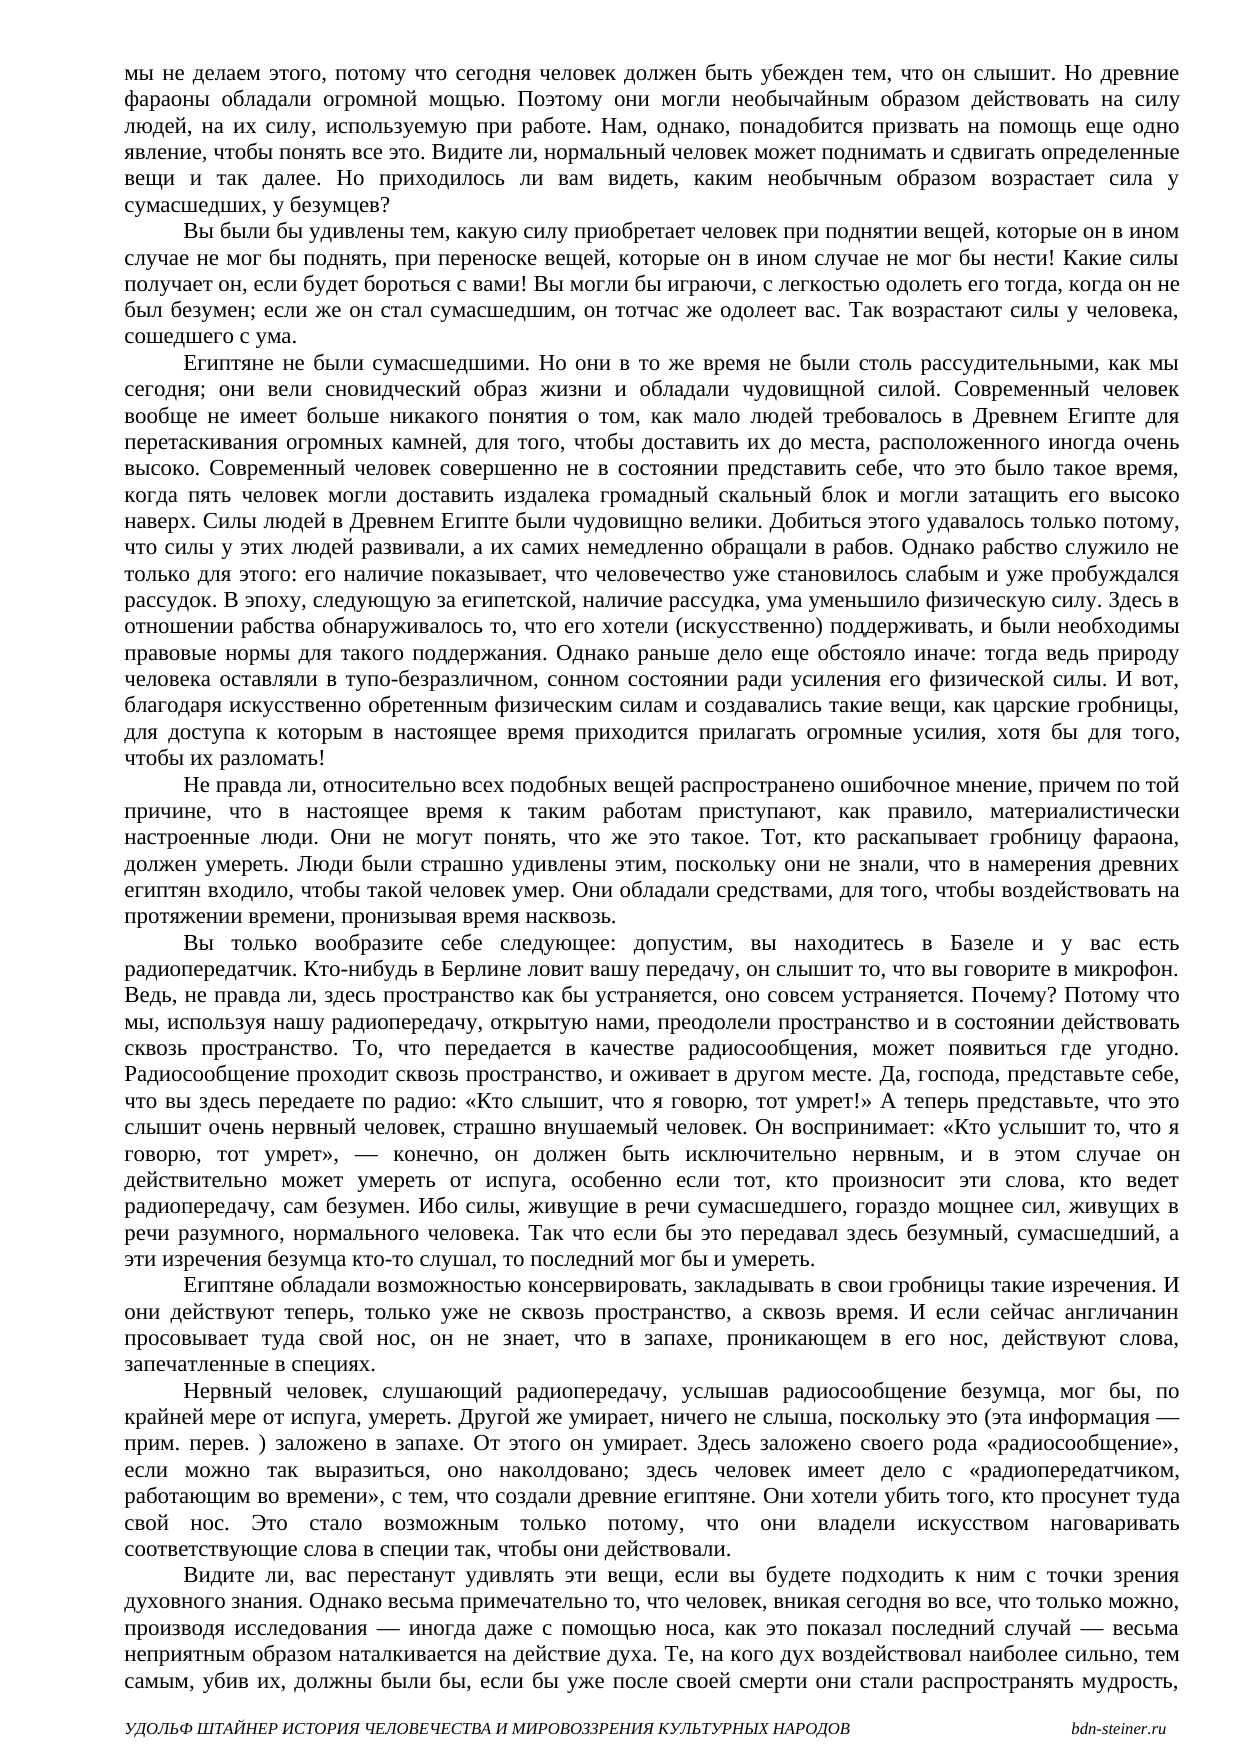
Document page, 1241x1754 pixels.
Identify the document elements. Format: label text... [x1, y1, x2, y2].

text Не правда ли, относительно всех подобных вещей распространено ошибочное мнение, причем по той причине, что в настоящее время к таким работам приступают, как правило, материалистически настроенные люди. Они не могут понять, что же это такое. Тот, кто раскапывает гробницу фараона, должен умереть. Люди были страшно удивлены этим, поскольку они не знали, что в намерения древних египтян входило, чтобы такой человек умер. Они обладали средствами, для того, чтобы воздействовать на протяжении времени, пронизывая время насквозь. [124, 771, 1181, 929]
text Вы только вообразите себе следующее: допустим, вы находитесь в Базеле и у вас есть радиопередатчик. Кто-нибудь в Берлине ловит вашу передачу, он слышит то, что вы говорите в микрофон. Ведь, не правда ли, здесь пространство как бы устраняется, оно совсем устраняется. Почему? Потому что мы, используя нашу радиопередачу, открытую нами, преодолели пространство и в состоянии действовать сквозь пространство. То, что передается в качестве радиосообщения, может появиться где угодно. Радиосообщение проходит сквозь пространство, и оживает в другом месте. Да, господа, представьте себе, что вы здесь передаете по радио: «Кто слышит, что я говорю, тот умрет!» А теперь представьте, что это слышит очень нервный человек, страшно внушаемый человек. Он воспринимает: «Кто услышит то, что я говорю, тот умрет», — конечно, он должен быть исключительно нервным, и в этом случае он действительно может умереть от испуга, особенно если тот, кто произносит эти слова, кто ведет радиопередачу, сам безумен. Ибо силы, живущие в речи сумасшедшего, гораздо мощнее сил, живущих в речи разумного, нормального человека. Так что если бы это передавал здесь безумный, сумасшедший, а эти изречения безумца кто-то слушал, то последний мог бы и умереть. [124, 929, 1181, 1271]
text Нервный человек, слушающий радиопередачу, услышав радиосообщение безумца, мог бы, по крайней мере от испуга, умереть. Другой же умирает, ничего не слыша, поскольку это (эта информация — прим. перев. ) заложено в запахе. От этого он умирает. Здесь заложено своего рода «радиосообщение», если можно так выразиться, оно наколдовано; здесь человек имеет дело с «радиопередатчиком, работающим во времени», с тем, что создали древние египтяне. Они хотели убить того, кто просунет туда свой нос. Это стало возможным только потому, что они владели искусством наговаривать соответствующие слова в специи так, чтобы они действовали. [124, 1377, 1181, 1561]
text Египтяне обладали возможностью консервировать, закладывать в свои гробницы такие изречения. И они действуют теперь, только уже не сквозь пространство, а сквозь время. И если сейчас англичанин просовывает туда свой нос, он не знает, что в запахе, проникающем в его нос, действуют слова, запечатленные в специях. [124, 1271, 1181, 1377]
text Видите ли, вас перестанут удивлять эти вещи, если вы будете подходить к ним с точки зрения духовного знания. Однако весьма примечательно то, что человек, вникая сегодня во все, что только можно, производя исследования — иногда даже с помощью носа, как это показал последний случай — весьма неприятным образом наталкивается на действие духа. Те, на кого дух воздействовал наиболее сильно, тем самым, убив их, должны были бы, если бы уже после своей смерти они стали распространять мудрость, [124, 1561, 1181, 1693]
text Вы были бы удивлены тем, какую силу приобретает человек при поднятии вещей, которые он в ином случае не мог бы поднять, при переноске вещей, которые он в ином случае не мог бы нести! Какие силы получает он, если будет бороться с вами! Вы могли бы играючи, с легкостью одолеть его тогда, когда он не был безумен; если же он стал сумасшедшим, он тотчас же одолеет вас. Так возрастают силы у человека, сошедшего с ума. [124, 217, 1181, 349]
text мы не делаем этого, потому что сегодня человек должен быть убежден тем, что он слышит. Но древние фараоны обладали огромной мощью. Поэтому они могли необычайным образом действовать на силу людей, на их силу, используемую при работе. Нам, однако, понадобится призвать на помощь еще одно явление, чтобы понять все это. Видите ли, нормальный человек может поднимать и сдвигать определенные вещи и так далее. Но приходилось ли вам видеть, каким необычным образом возрастает сила у сумасшедших, у безумцев? [124, 59, 1181, 217]
text Египтяне не были сумасшедшими. Но они в то же время не были столь рассудительными, как мы сегодня; они вели сновидческий образ жизни и обладали чудовищной силой. Современный человек вообще не имеет больше никакого понятия о том, как мало людей требовалось в Древнем Египте для перетаскивания огромных камней, для того, чтобы доставить их до места, расположенного иногда очень высоко. Современный человек совершенно не в состоянии представить себе, что это было такое время, когда пять человек могли доставить издалека громадный скальный блок и могли затащить его высоко наверх. Силы людей в Древнем Египте были чудовищно велики. Добиться этого удавалось только потому, что силы у этих людей развивали, а их самих немедленно обращали в рабов. Однако рабство служило не только для этого: его наличие показывает, что человечество уже становилось слабым и уже пробуждался рассудок. В эпоху, следующую за египетской, наличие рассудка, ума уменьшило физическую силу. Здесь в отношении рабства обнаруживалось то, что его хотели (искусственно) поддерживать, и были необходимы правовые нормы для такого поддержания. Однако раньше дело еще обстояло иначе: тогда ведь природу человека оставляли в тупо-безразличном, сонном состоянии ради усиления его физической силы. И вот, благодаря искусственно обретенным физическим силам и создавались такие вещи, как царские гробницы, для доступа к которым в настоящее время приходится прилагать огромные усилия, хотя бы для того, чтобы их разломать! [124, 349, 1181, 771]
